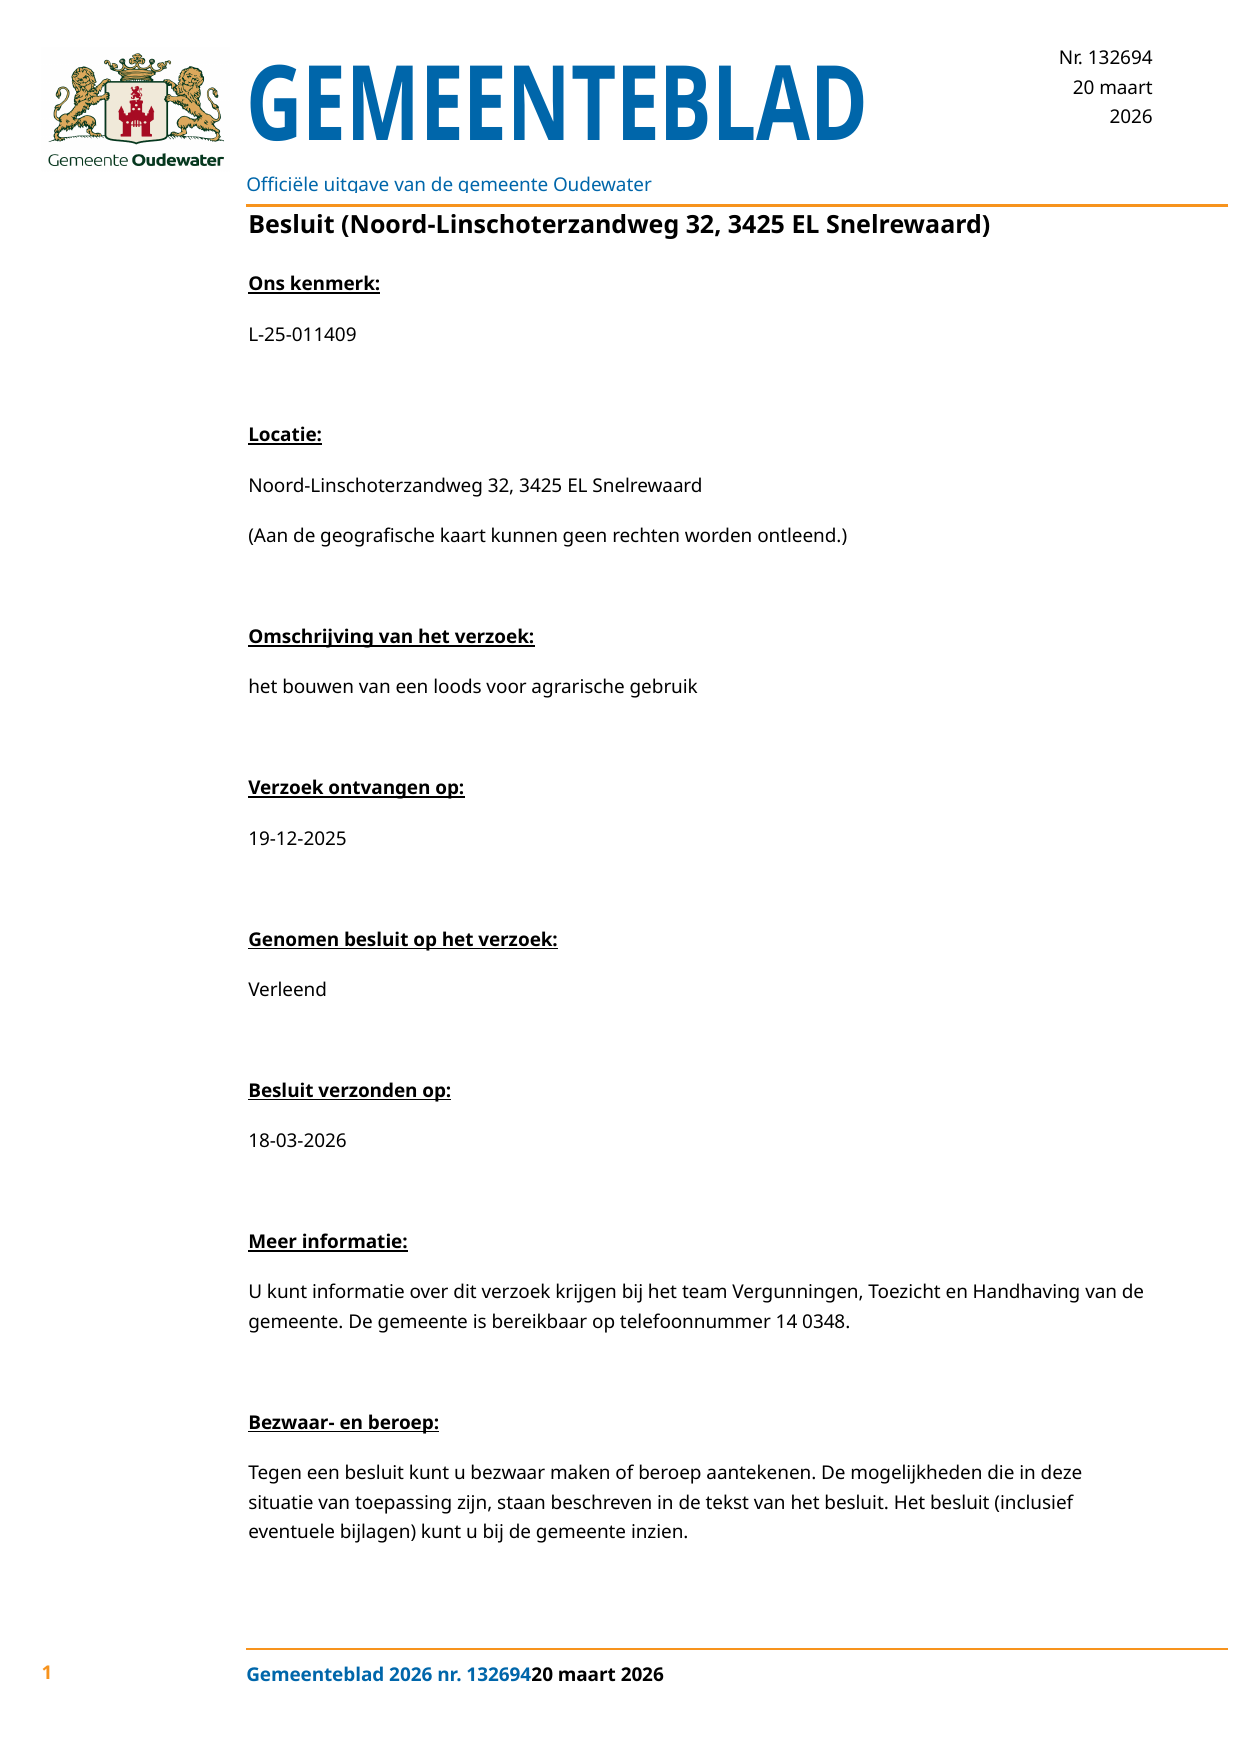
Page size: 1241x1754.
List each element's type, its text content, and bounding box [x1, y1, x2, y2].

text Besluit verzonden op: [248, 1077, 1152, 1103]
text 19-12-2025 [248, 825, 1152, 851]
text (Aan de geografische kaart kunnen geen rechten worden ontleend.) [248, 522, 1152, 548]
text Verleend [248, 976, 1152, 1002]
text 18-03-2026 [248, 1127, 1152, 1153]
text Locatie: [248, 422, 1152, 447]
text L-25-011409 [248, 321, 1152, 346]
text Noord-Linschoterzandweg 32, 3425 EL Snelrewaard [248, 472, 1152, 498]
text Tegen een besluit kunt u bezwaar maken of beroep aantekenen. De mogelijkheden die in deze situatie van toepassing zijn, staan beschreven in de tekst van het besluit. Het besluit (inclusief eventuele bijlagen) kunt u bij de gemeente inzien. [248, 1459, 1152, 1544]
text Besluit (Noord-Linschoterzandweg 32, 3425 EL Snelrewaard) [248, 207, 1152, 241]
text het bouwen van een loods voor agrarische gebruik [248, 674, 1152, 699]
text Meer informatie: [248, 1228, 1152, 1254]
text Omschrijving van het verzoek: [248, 623, 1152, 649]
text Verzoek ontvangen op: [248, 774, 1152, 800]
text Genomen besluit op het verzoek: [248, 926, 1152, 951]
picture [41, 47, 231, 172]
text Bezwaar- en beroep: [248, 1409, 1152, 1435]
text Ons kenmerk: [248, 270, 1152, 296]
text U kunt informatie over dit verzoek krijgen bij het team Vergunningen, Toezicht en Handhaving van de gemeente. De gemeente is bereikbaar op telefoonnummer 14 0348. [248, 1279, 1152, 1334]
